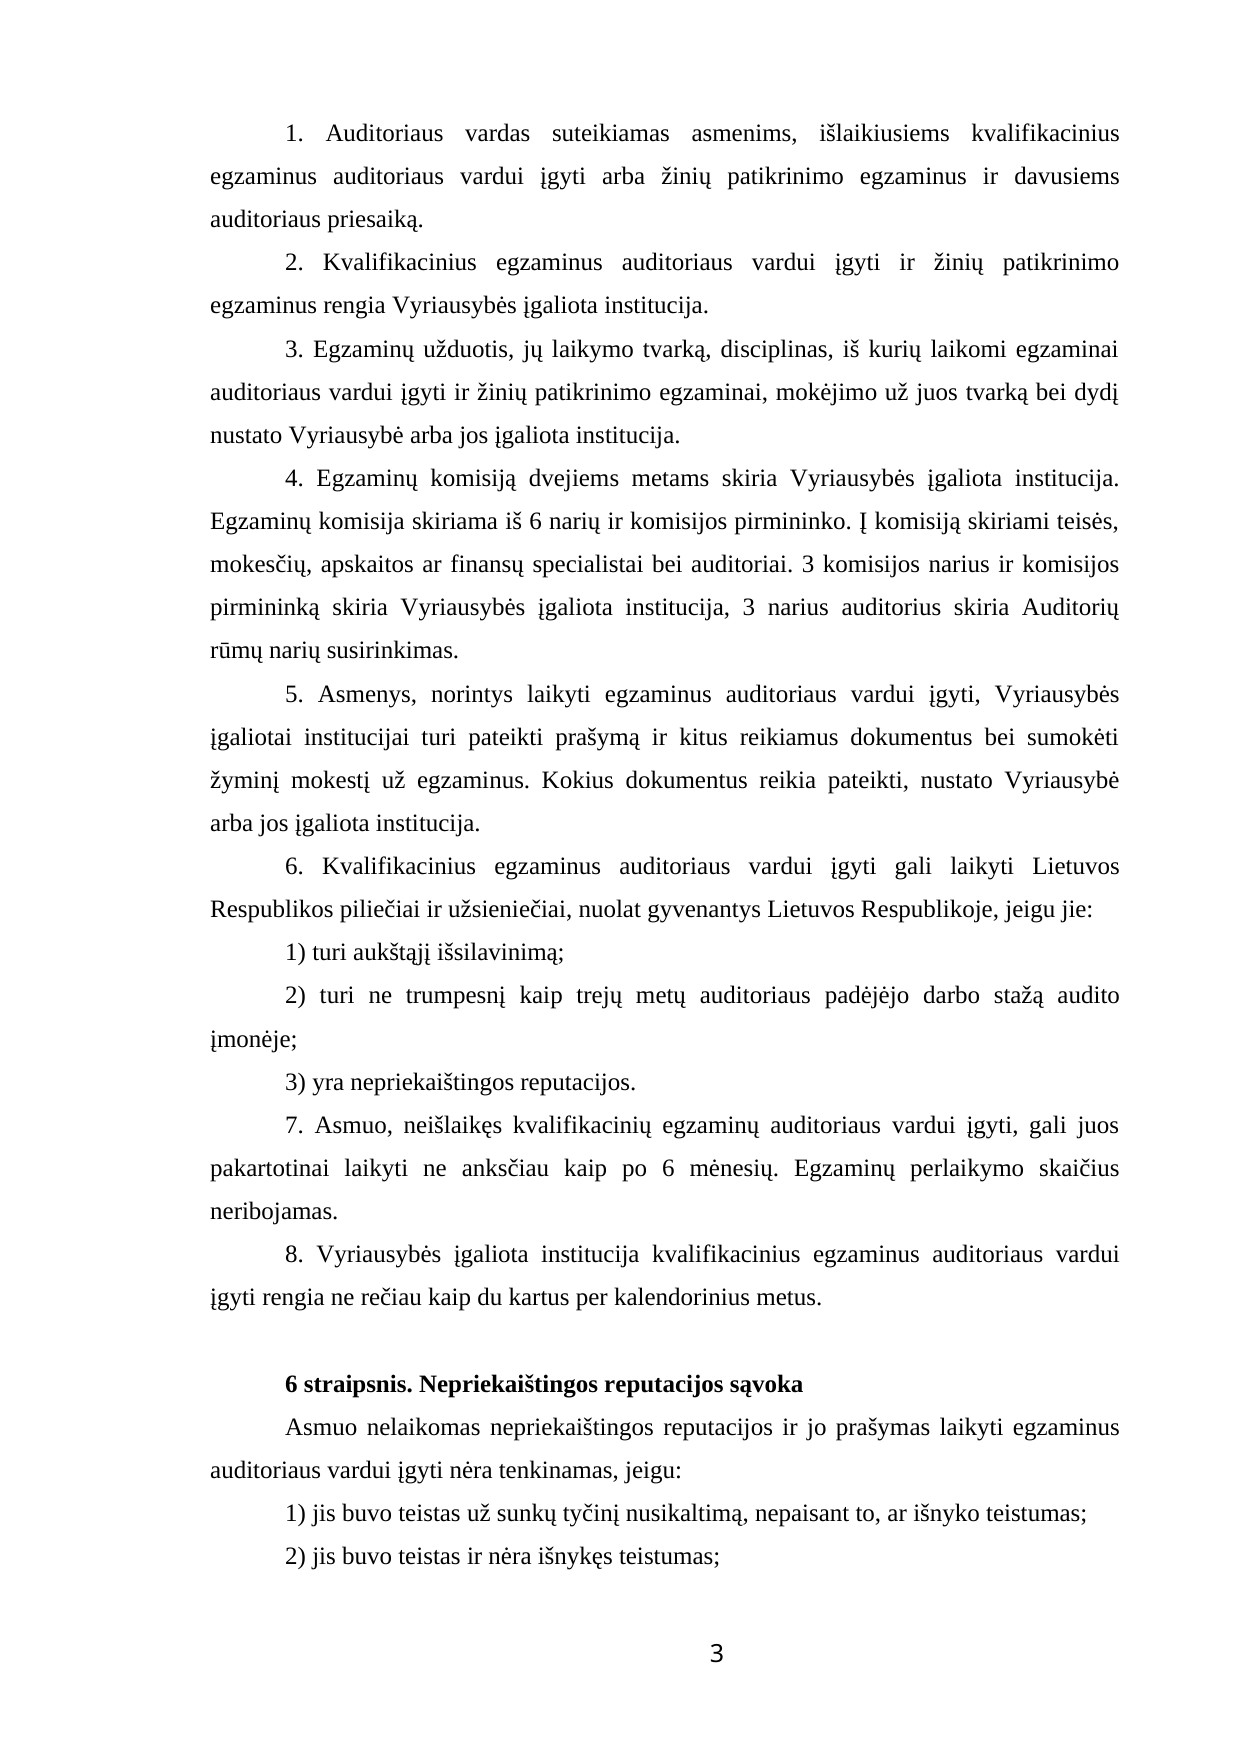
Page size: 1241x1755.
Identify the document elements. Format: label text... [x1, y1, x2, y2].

text 1) turi aukštąjį išsilavinimą; [210, 937, 1120, 966]
text Asmuo nelaikomas nepriekaištingos reputacijos ir jo prašymas laikyti egzaminus auditoriaus vardui įgyti nėra tenkinamas, jeigu: [210, 1412, 1120, 1484]
text 5. Asmenys, norintys laikyti egzaminus auditoriaus vardui įgyti, Vyriausybės įgaliotai institucijai turi pateikti prašymą ir kitus reikiamus dokumentus bei sumokėti žyminį mokestį už egzaminus. Kokius dokumentus reikia pateikti, nustato Vyriausybė arba jos įgaliota institucija. [210, 679, 1120, 837]
text 2. Kvalifikacinius egzaminus auditoriaus vardui įgyti ir žinių patikrinimo egzaminus rengia Vyriausybės įgaliota institucija. [210, 247, 1120, 319]
text 1) jis buvo teistas už sunkų tyčinį nusikaltimą, nepaisant to, ar išnyko teistumas; [210, 1498, 1120, 1527]
text 1. Auditoriaus vardas suteikiamas asmenims, išlaikiusiems kvalifikacinius egzaminus auditoriaus vardui įgyti arba žinių patikrinimo egzaminus ir davusiems auditoriaus priesaiką. [210, 118, 1120, 233]
text 8. Vyriausybės įgaliota institucija kvalifikacinius egzaminus auditoriaus vardui įgyti rengia ne rečiau kaip du kartus per kalendorinius metus. [210, 1239, 1120, 1311]
text 3. Egzaminų užduotis, jų laikymo tvarką, disciplinas, iš kurių laikomi egzaminai auditoriaus vardui įgyti ir žinių patikrinimo egzaminai, mokėjimo už juos tvarką bei dydį nustato Vyriausybė arba jos įgaliota institucija. [210, 334, 1120, 449]
text 6 straipsnis. Nepriekaištingos reputacijos sąvoka [210, 1369, 1120, 1397]
text 4. Egzaminų komisiją dvejiems metams skiria Vyriausybės įgaliota institucija. Egzaminų komisija skiriama iš 6 narių ir komisijos pirmininko. Į komisiją skiriami teisės, mokesčių, apskaitos ar finansų specialistai bei auditoriai. 3 komisijos narius ir komisijos pirmininką skiria Vyriausybės įgaliota institucija, 3 narius auditorius skiria Auditorių rūmų narių susirinkimas. [210, 463, 1120, 664]
text 3) yra nepriekaištingos reputacijos. [210, 1067, 1120, 1096]
text 2) jis buvo teistas ir nėra išnykęs teistumas; [210, 1541, 1120, 1570]
text 2) turi ne trumpesnį kaip trejų metų auditoriaus padėjėjo darbo stažą audito įmonėje; [210, 981, 1120, 1052]
text 7. Asmuo, neišlaikęs kvalifikacinių egzaminų auditoriaus vardui įgyti, gali juos pakartotinai laikyti ne anksčiau kaip po 6 mėnesių. Egzaminų perlaikymo skaičius neribojamas. [210, 1110, 1120, 1225]
text 6. Kvalifikacinius egzaminus auditoriaus vardui įgyti gali laikyti Lietuvos Respublikos piliečiai ir užsieniečiai, nuolat gyvenantys Lietuvos Respublikoje, jeigu jie: [210, 851, 1120, 923]
